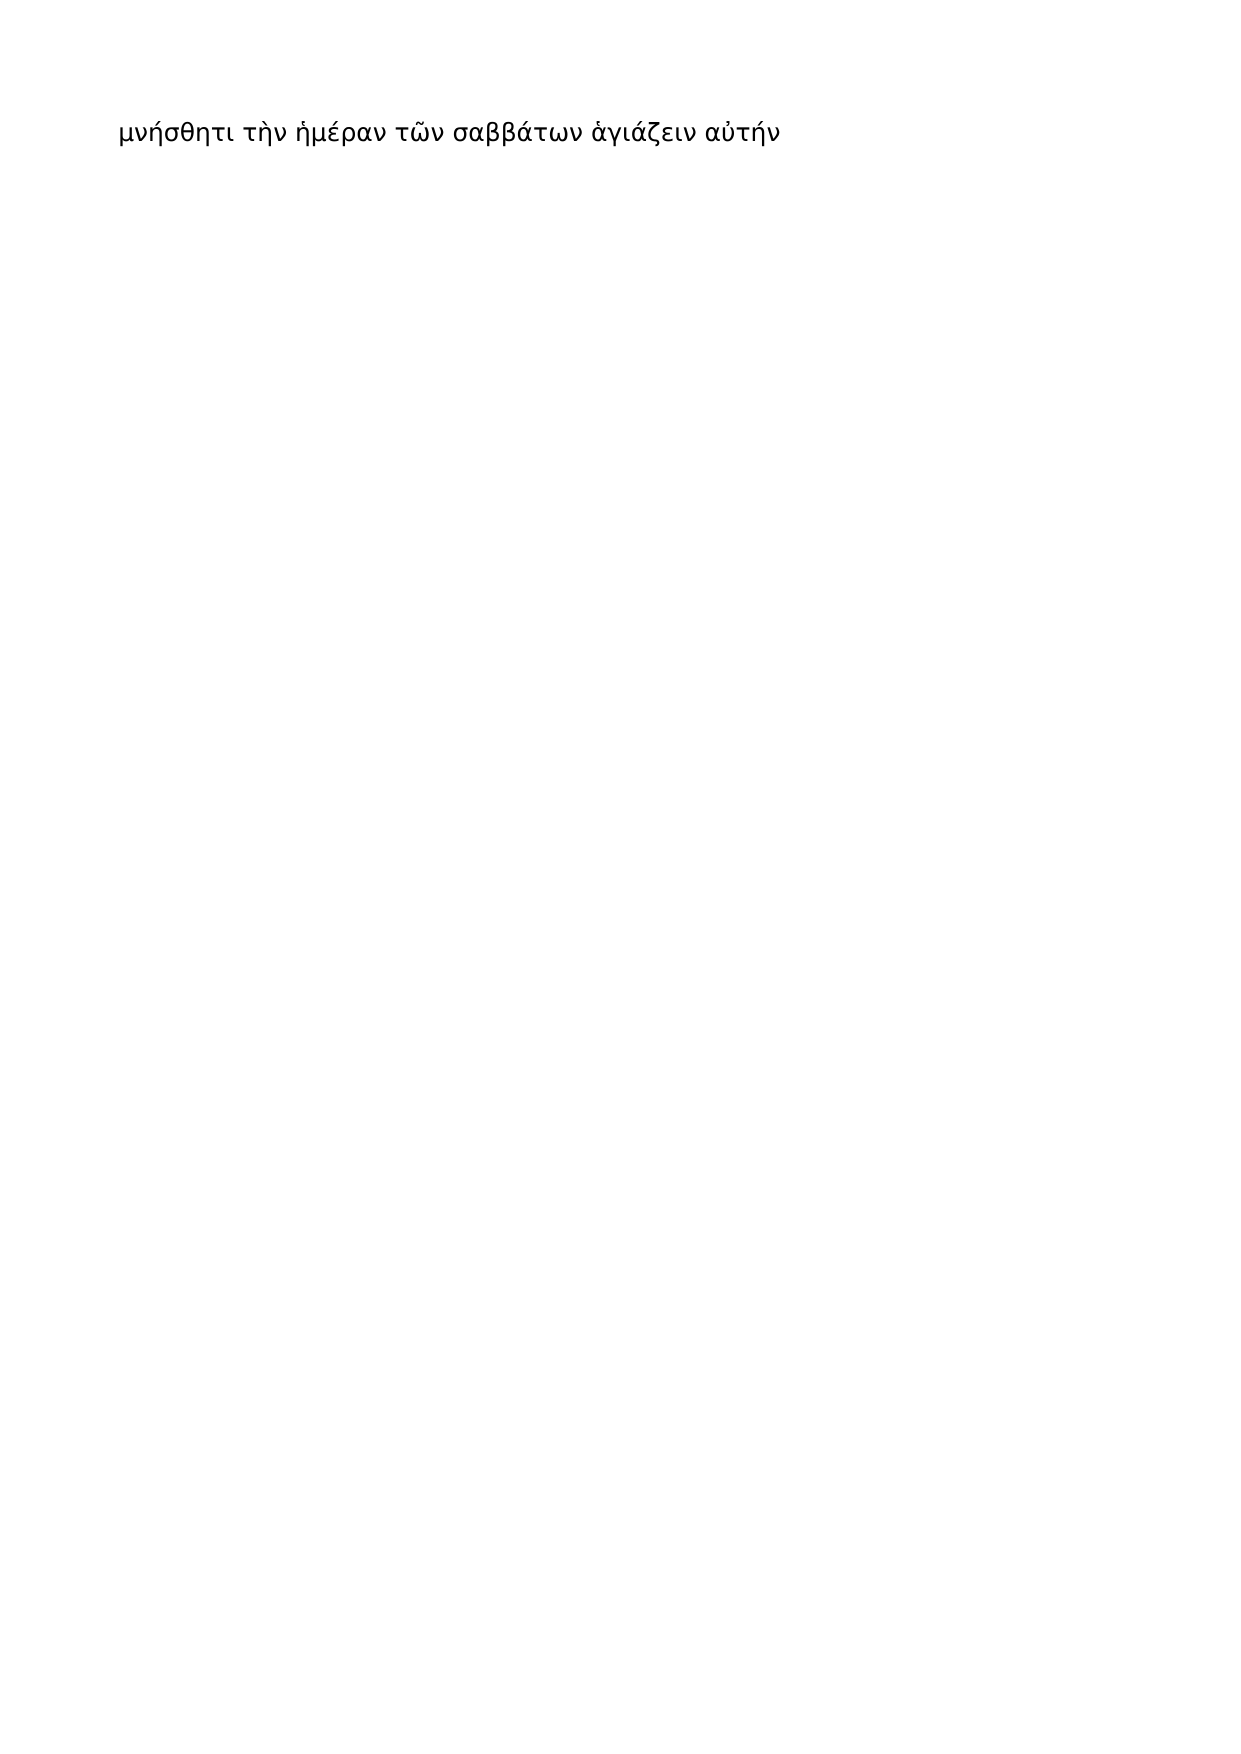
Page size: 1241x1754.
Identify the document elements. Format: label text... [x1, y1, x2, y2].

text μνήσθητι τὴν ἡμέραν τῶν σαββάτων ἁγιάζειν αὐτήν [118, 118, 1122, 147]
